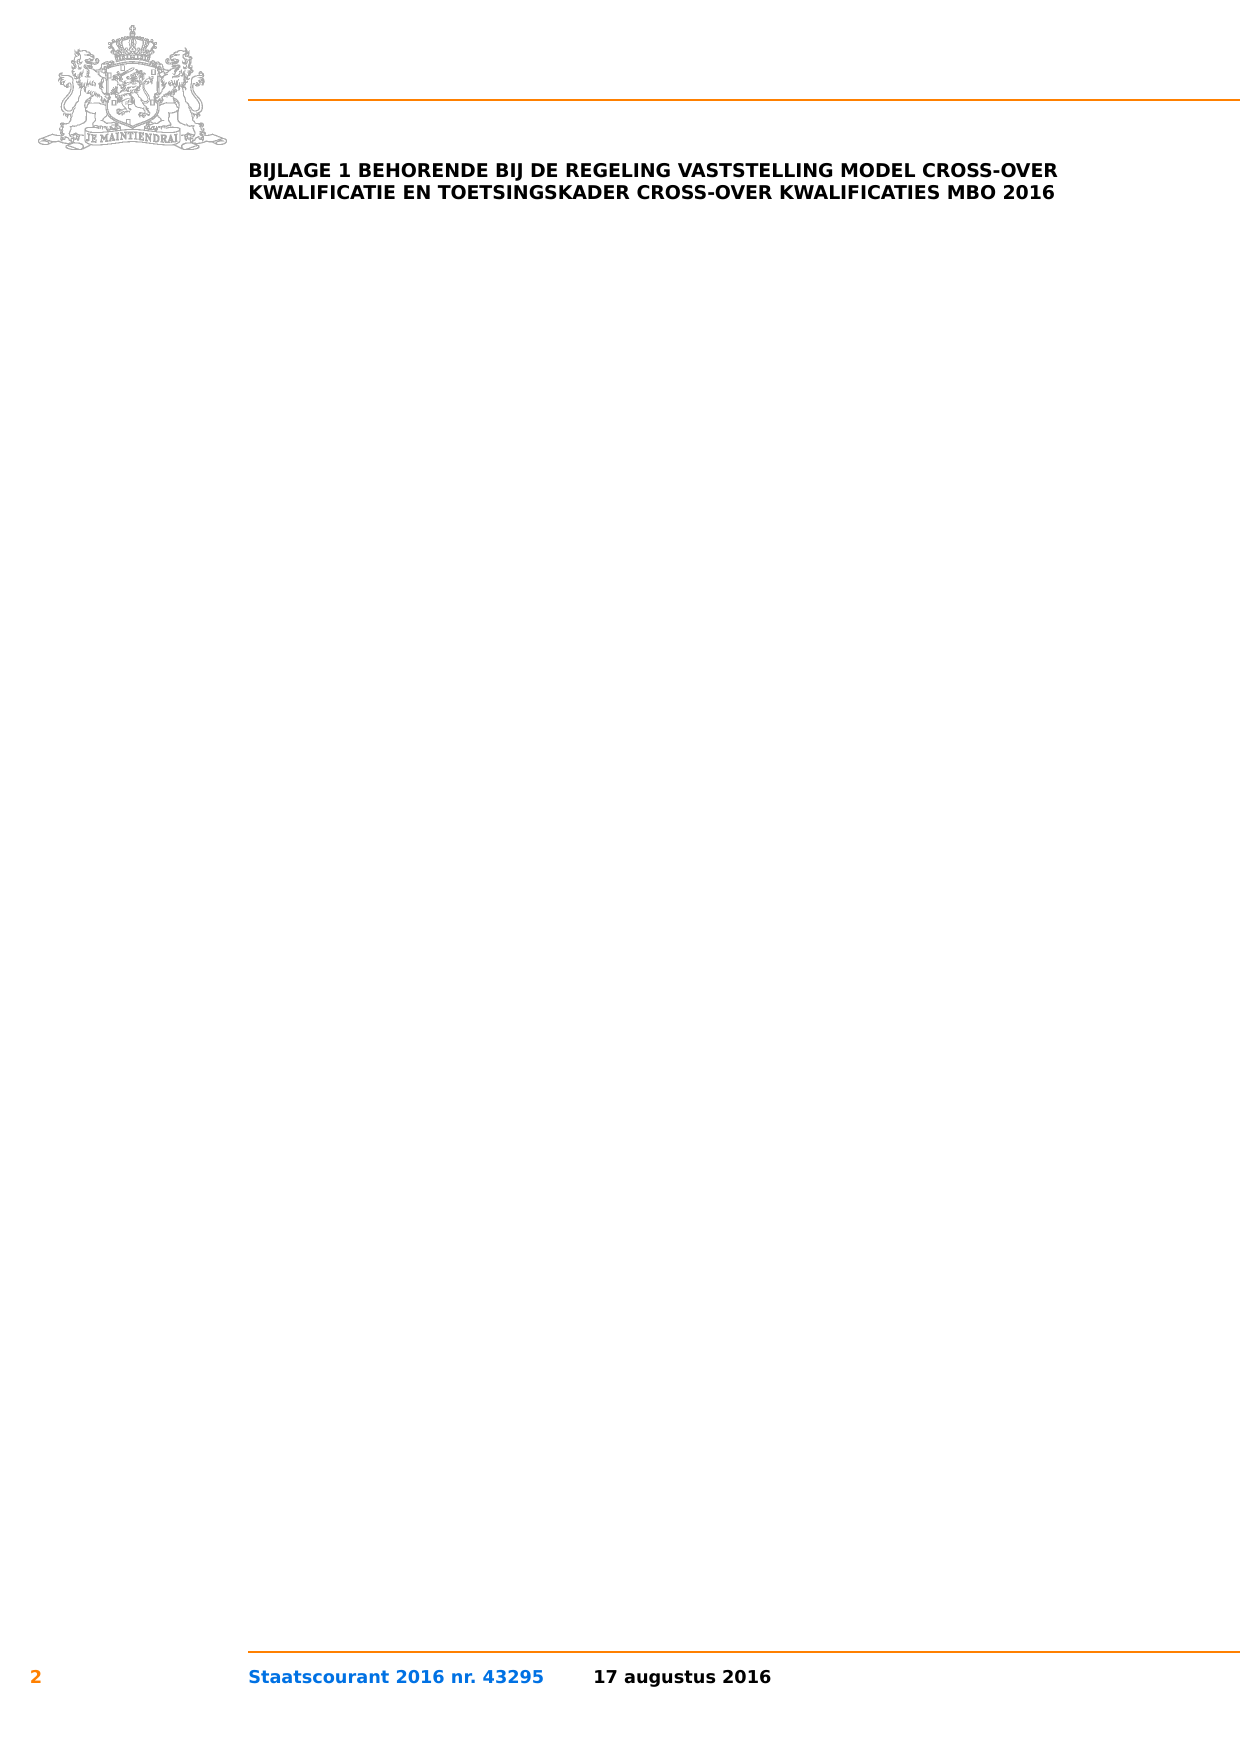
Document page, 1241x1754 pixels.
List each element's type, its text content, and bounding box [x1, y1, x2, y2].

picture [38, 25, 227, 150]
subtitle BIJLAGE 1 BEHORENDE BIJ DE REGELING VASTSTELLING MODEL CROSS-OVER KWALIFICATIE EN TOETSINGSKADER CROSS-OVER KWALIFICATIES MBO 2016 [248, 160, 1163, 204]
